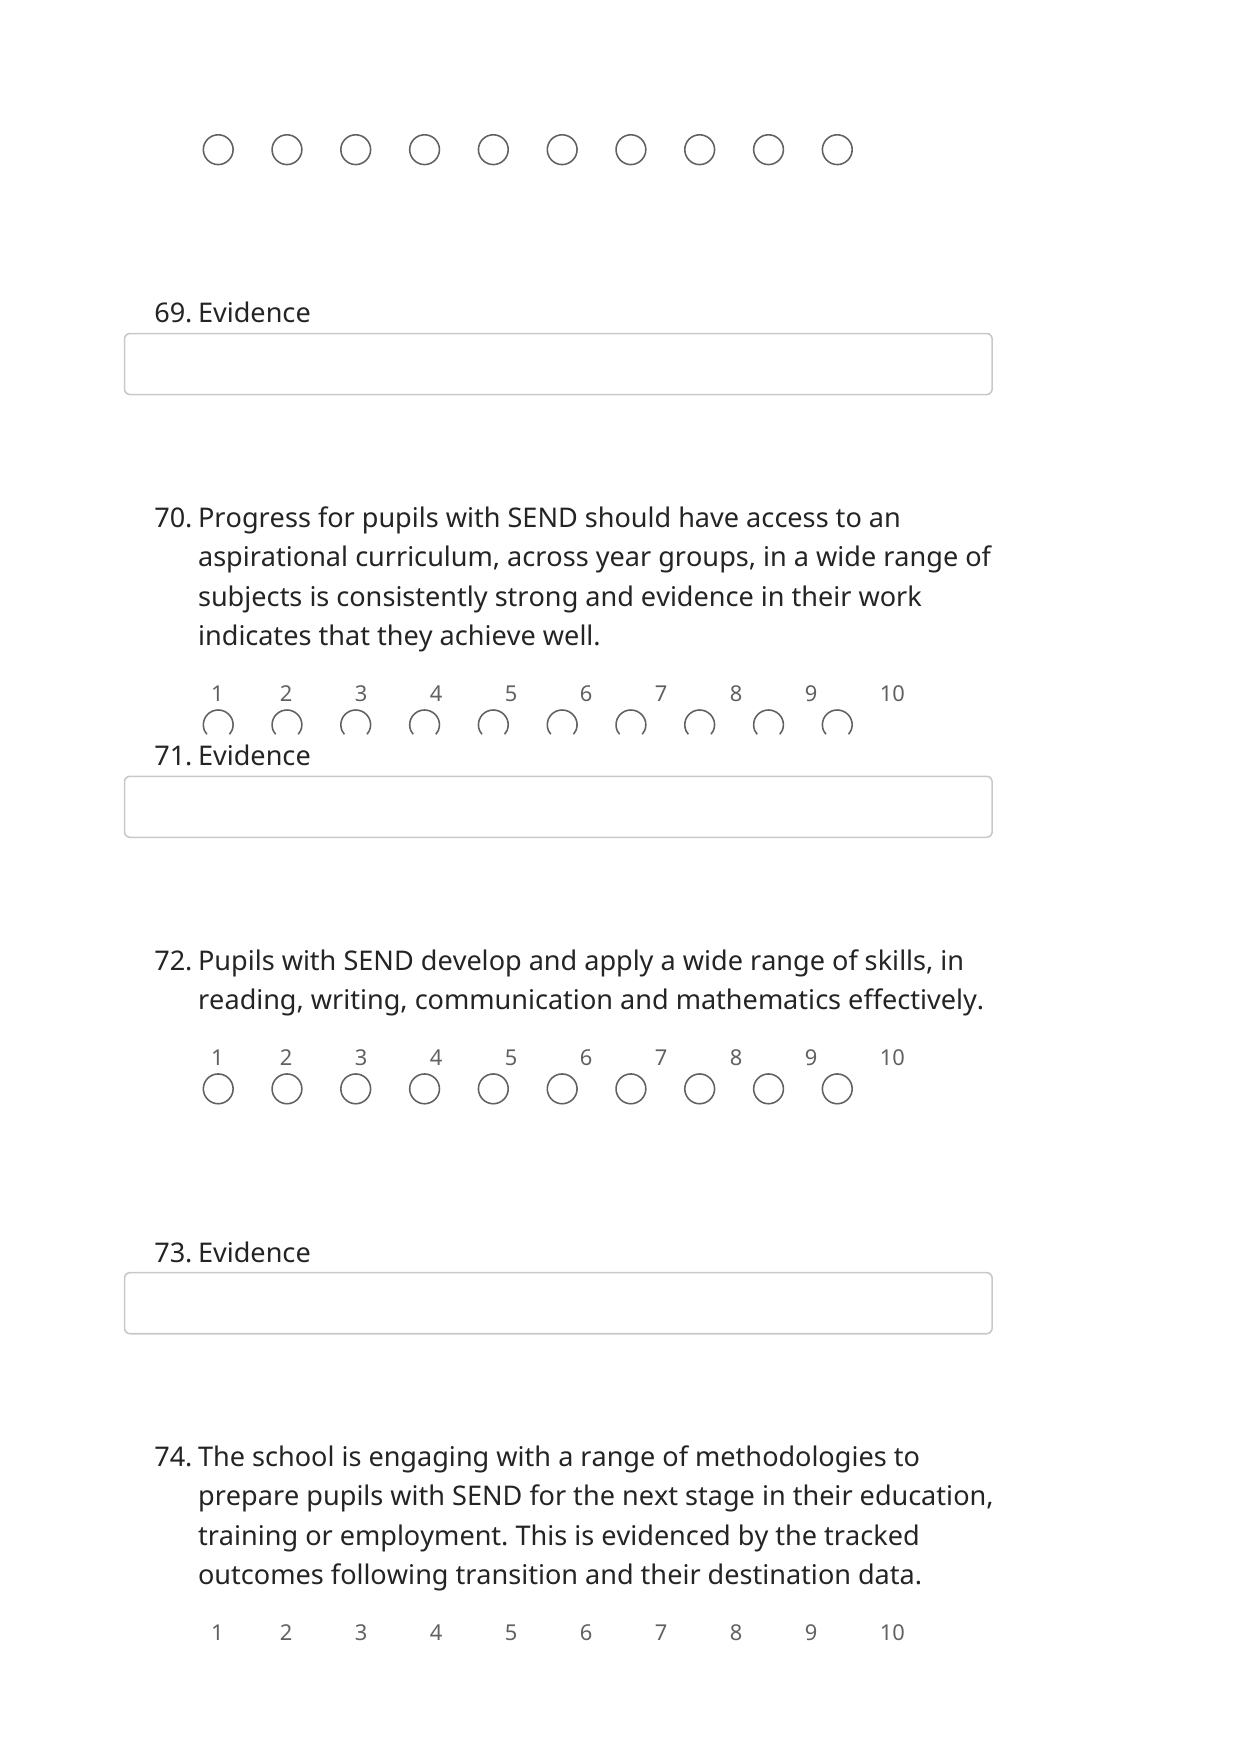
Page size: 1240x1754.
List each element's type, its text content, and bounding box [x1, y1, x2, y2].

list The school is engaging with a range of methodologies to prepare pupils with SEND for the next stage in their education, training or employment. This is evidenced by the tracked outcomes following transition and their destination data. [154, 1437, 1026, 1592]
list Progress for pupils with SEND should have access to an aspirational curriculum, across year groups, in a wide range of subjects is consistently strong and evidence in their work indicates that they achieve well. [154, 498, 1026, 653]
list 2 3 4 5 6 7 8 9 10 [211, 678, 1117, 708]
list Evidence [154, 737, 1026, 774]
list 2 3 4 5 6 7 8 9 10 [211, 1617, 1117, 1647]
list 2 3 4 5 6 7 8 9 10 [211, 1042, 1117, 1072]
list Evidence [154, 1233, 1026, 1270]
list Pupils with SEND develop and apply a wide range of skills, in reading, writing, communication and mathematics effectively. [154, 941, 1026, 1017]
list Evidence [154, 294, 1026, 331]
